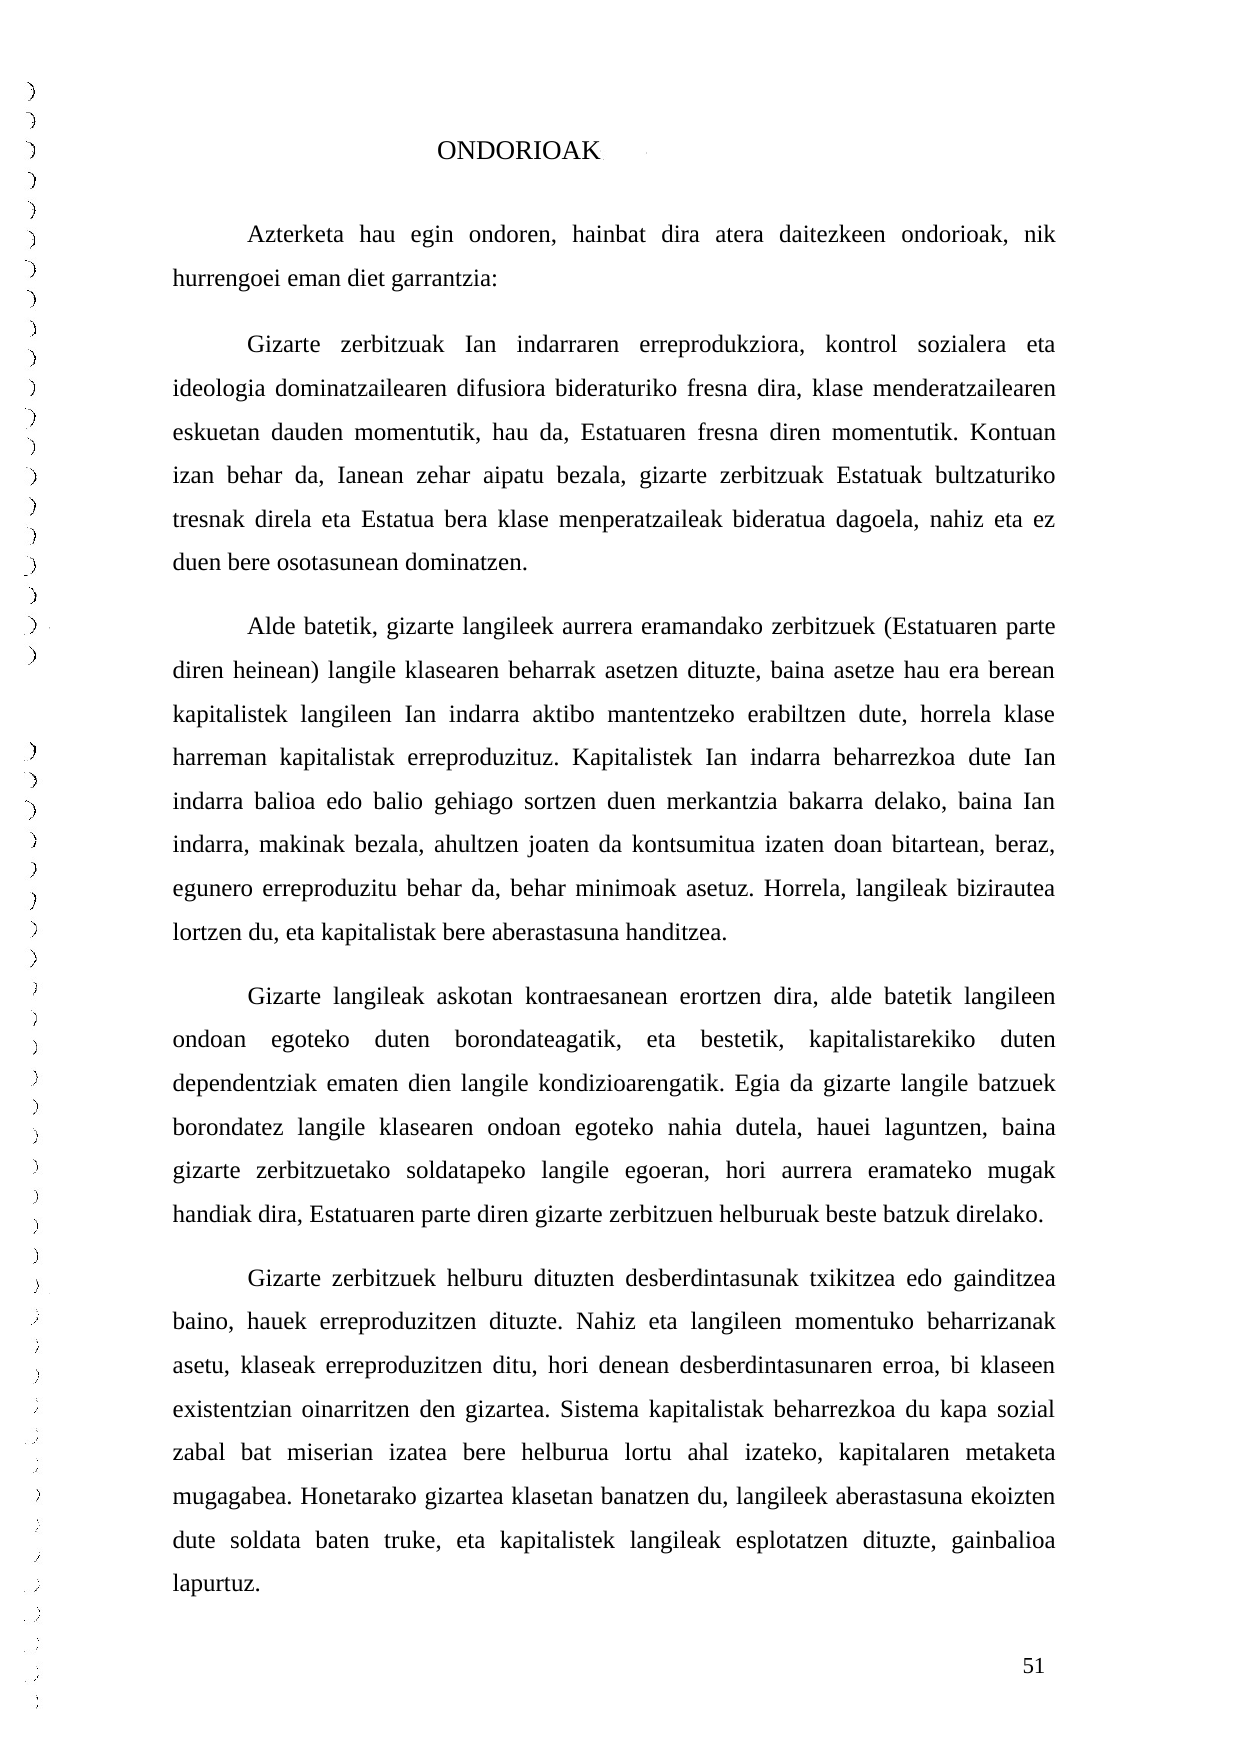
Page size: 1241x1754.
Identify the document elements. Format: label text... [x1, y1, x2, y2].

text Alde batetik, gizarte langileek aurrera eramandako zerbitzuek (Estatuaren parte diren heinean) langile klasearen beharrak asetzen dituzte, baina asetze hau era berean kapitalistek langileen Ian indarra aktibo mantentzeko erabiltzen dute, horrela klase harreman kapitalistak erreproduzituz. Kapitalistek Ian indarra beharrezkoa dute Ian indarra balioa edo balio gehiago sortzen duen merkantzia bakarra delako, baina Ian indarra, makinak bezala, ahultzen joaten da kontsumitua izaten doan bitartean, beraz, egunero erreproduzitu behar da, behar minimoak asetuz. Horrela, langileak bizirautea lortzen du, eta kapitalistak bere aberastasuna handitzea. [172, 611, 1056, 946]
picture [600, 150, 647, 160]
text Gizarte langileak askotan kontraesanean erortzen dira, alde batetik langileen ondoan egoteko duten borondateagatik, eta bestetik, kapitalistarekiko duten dependentziak ematen dien langile kondizioarengatik. Egia da gizarte langile batzuek borondatez langile klasearen ondoan egoteko nahia dutela, hauei laguntzen, baina gizarte zerbitzuetako soldatapeko langile egoeran, hori aurrera eramateko mugak handiak dira, Estatuaren parte diren gizarte zerbitzuen helburuak beste batzuk direlako. [172, 981, 1056, 1228]
picture [24, 742, 50, 1709]
text Azterketa hau egin ondoren, hainbat dira atera daitezkeen ondorioak, nik hurrengoei eman diet garrantzia: [172, 219, 1056, 292]
picture [24, 82, 50, 665]
text Gizarte zerbitzuak Ian indarraren erreprodukziora, kontrol sozialera eta ideologia dominatzailearen difusiora bideraturiko fresna dira, klase menderatzailearen eskuetan dauden momentutik, hau da, Estatuaren fresna diren momentutik. Kontuan izan behar da, Ianean zehar aipatu bezala, gizarte zerbitzuak Estatuak bultzaturiko tresnak direla eta Estatua bera klase menperatzaileak bideratua dagoela, nahiz eta ez duen bere osotasunean dominatzen. [172, 329, 1056, 576]
text Gizarte zerbitzuek helburu dituzten desberdintasunak txikitzea edo gainditzea baino, hauek erreproduzitzen dituzte. Nahiz eta langileen momentuko beharrizanak asetu, klaseak erreproduzitzen ditu, hori denean desberdintasunaren erroa, bi klaseen existentzian oinarritzen den gizartea. Sistema kapitalistak beharrezkoa du kapa sozial zabal bat miserian izatea bere helburua lortu ahal izateko, kapitalaren metaketa mugagabea. Honetarako gizartea klasetan banatzen du, langileek aberastasuna ekoizten dute soldata baten truke, eta kapitalistek langileak esplotatzen dituzte, gainbalioa lapurtuz. [172, 1263, 1056, 1597]
subtitle ONDORIOAK [212, 134, 872, 165]
